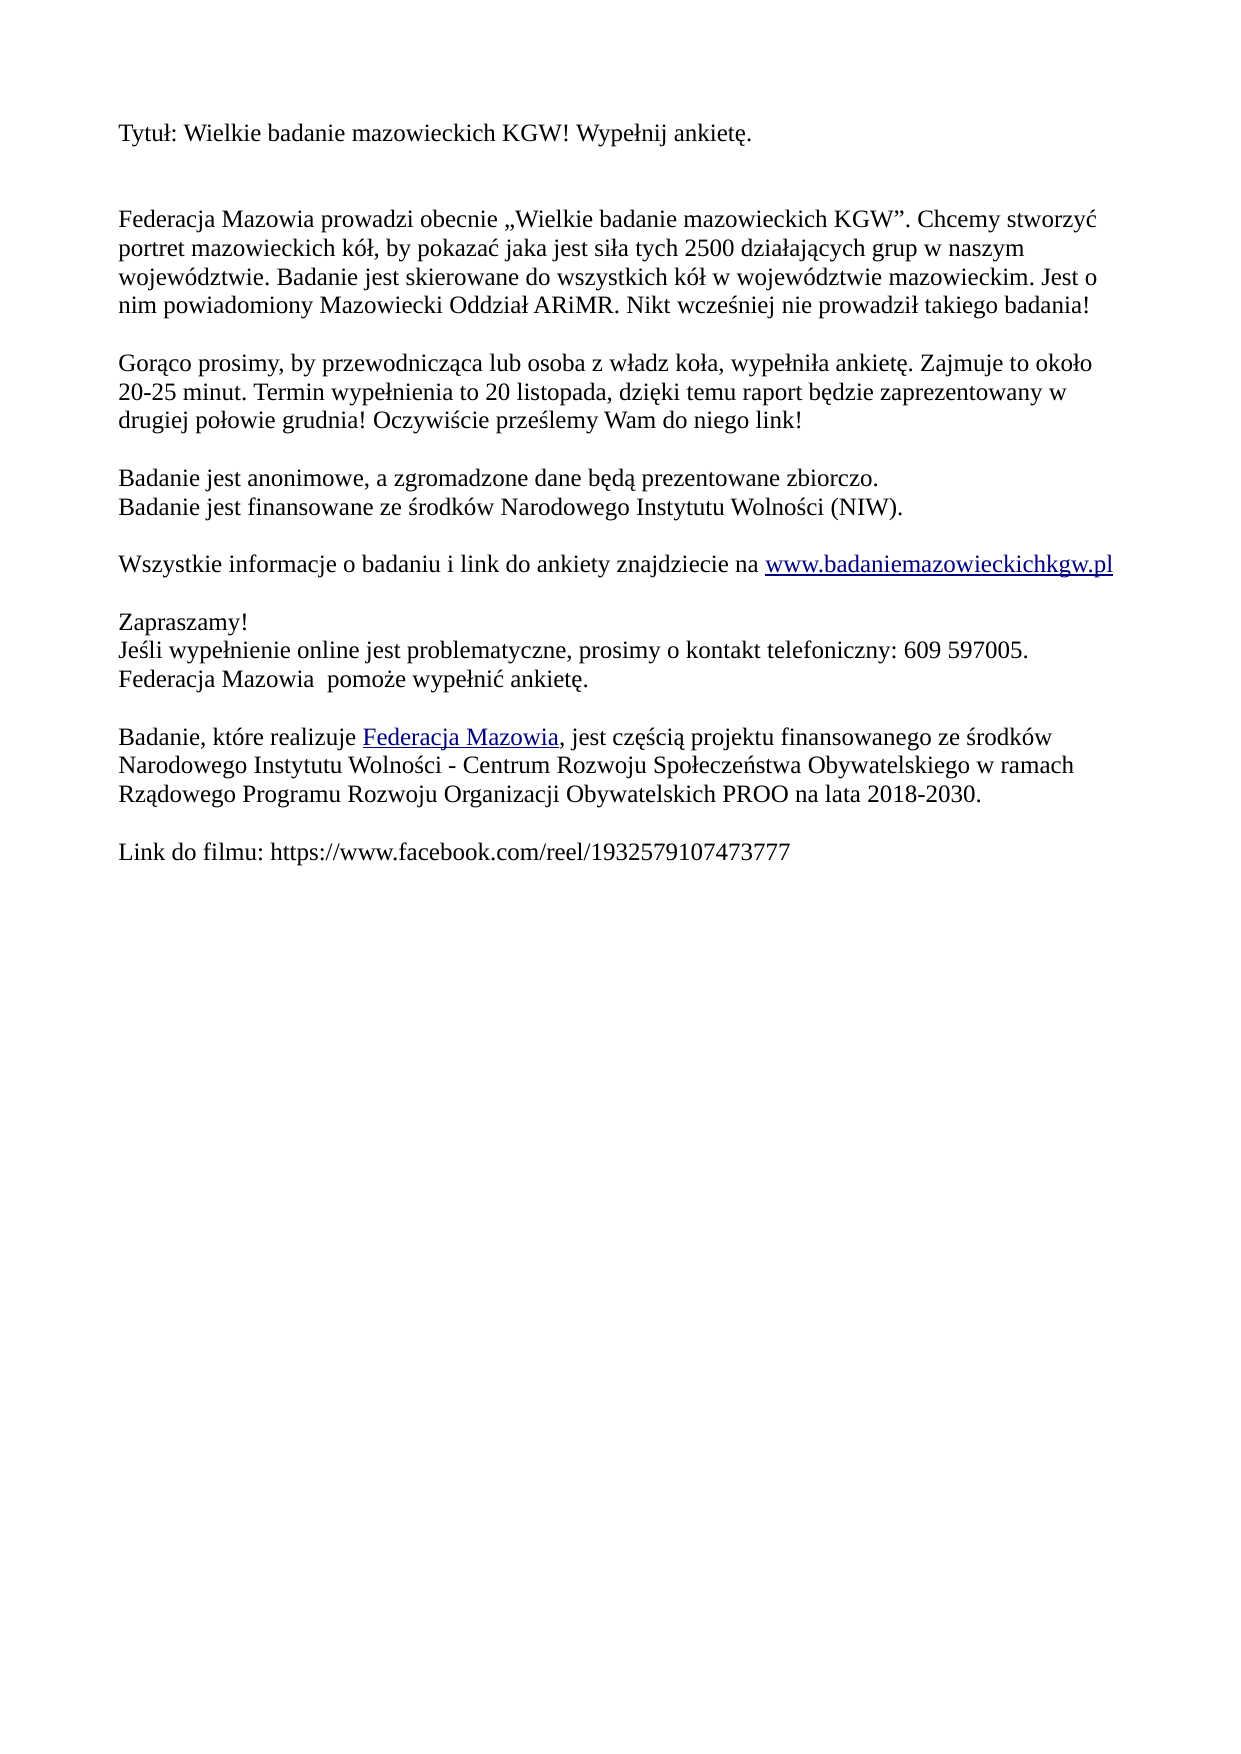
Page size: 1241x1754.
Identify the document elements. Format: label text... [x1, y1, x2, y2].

text Federacja Mazowia prowadzi obecnie „Wielkie badanie mazowieckich KGW”. Chcemy stworzyć portret mazowieckich kół, by pokazać jaka jest siła tych 2500 działających grup w naszym województwie. Badanie jest skierowane do wszystkich kół w województwie mazowieckim. Jest o nim powiadomiony Mazowiecki Oddział ARiMR. Nikt wcześniej nie prowadził takiego badania! [118, 204, 1122, 319]
text Tytuł: Wielkie badanie mazowieckich KGW! Wypełnij ankietę. [118, 118, 1122, 147]
text Zapraszamy! Jeśli wypełnienie online jest problematyczne, prosimy o kontakt telefoniczny: 609 597005. Federacja Mazowia pomoże wypełnić ankietę. [118, 607, 1122, 722]
text Badanie, które realizuje Federacja Mazowia, jest częścią projektu finansowanego ze środków Narodowego Instytutu Wolności - Centrum Rozwoju Społeczeństwa Obywatelskiego w ramach Rządowego Programu Rozwoju Organizacji Obywatelskich PROO na lata 2018-2030. [118, 722, 1122, 808]
text Gorąco prosimy, by przewodnicząca lub osoba z władz koła, wypełniła ankietę. Zajmuje to około 20-25 minut. Termin wypełnienia to 20 listopada, dzięki temu raport będzie zaprezentowany w drugiej połowie grudnia! Oczywiście prześlemy Wam do niego link! [118, 348, 1122, 434]
text Link do filmu: https://www.facebook.com/reel/1932579107473777 [118, 837, 1122, 866]
text Badanie jest anonimowe, a zgromadzone dane będą prezentowane zbiorczo. Badanie jest finansowane ze środków Narodowego Instytutu Wolności (NIW). [118, 463, 1122, 521]
text Wszystkie informacje o badaniu i link do ankiety znajdziecie na www.badaniemazowieckichkgw.pl [118, 549, 1122, 578]
